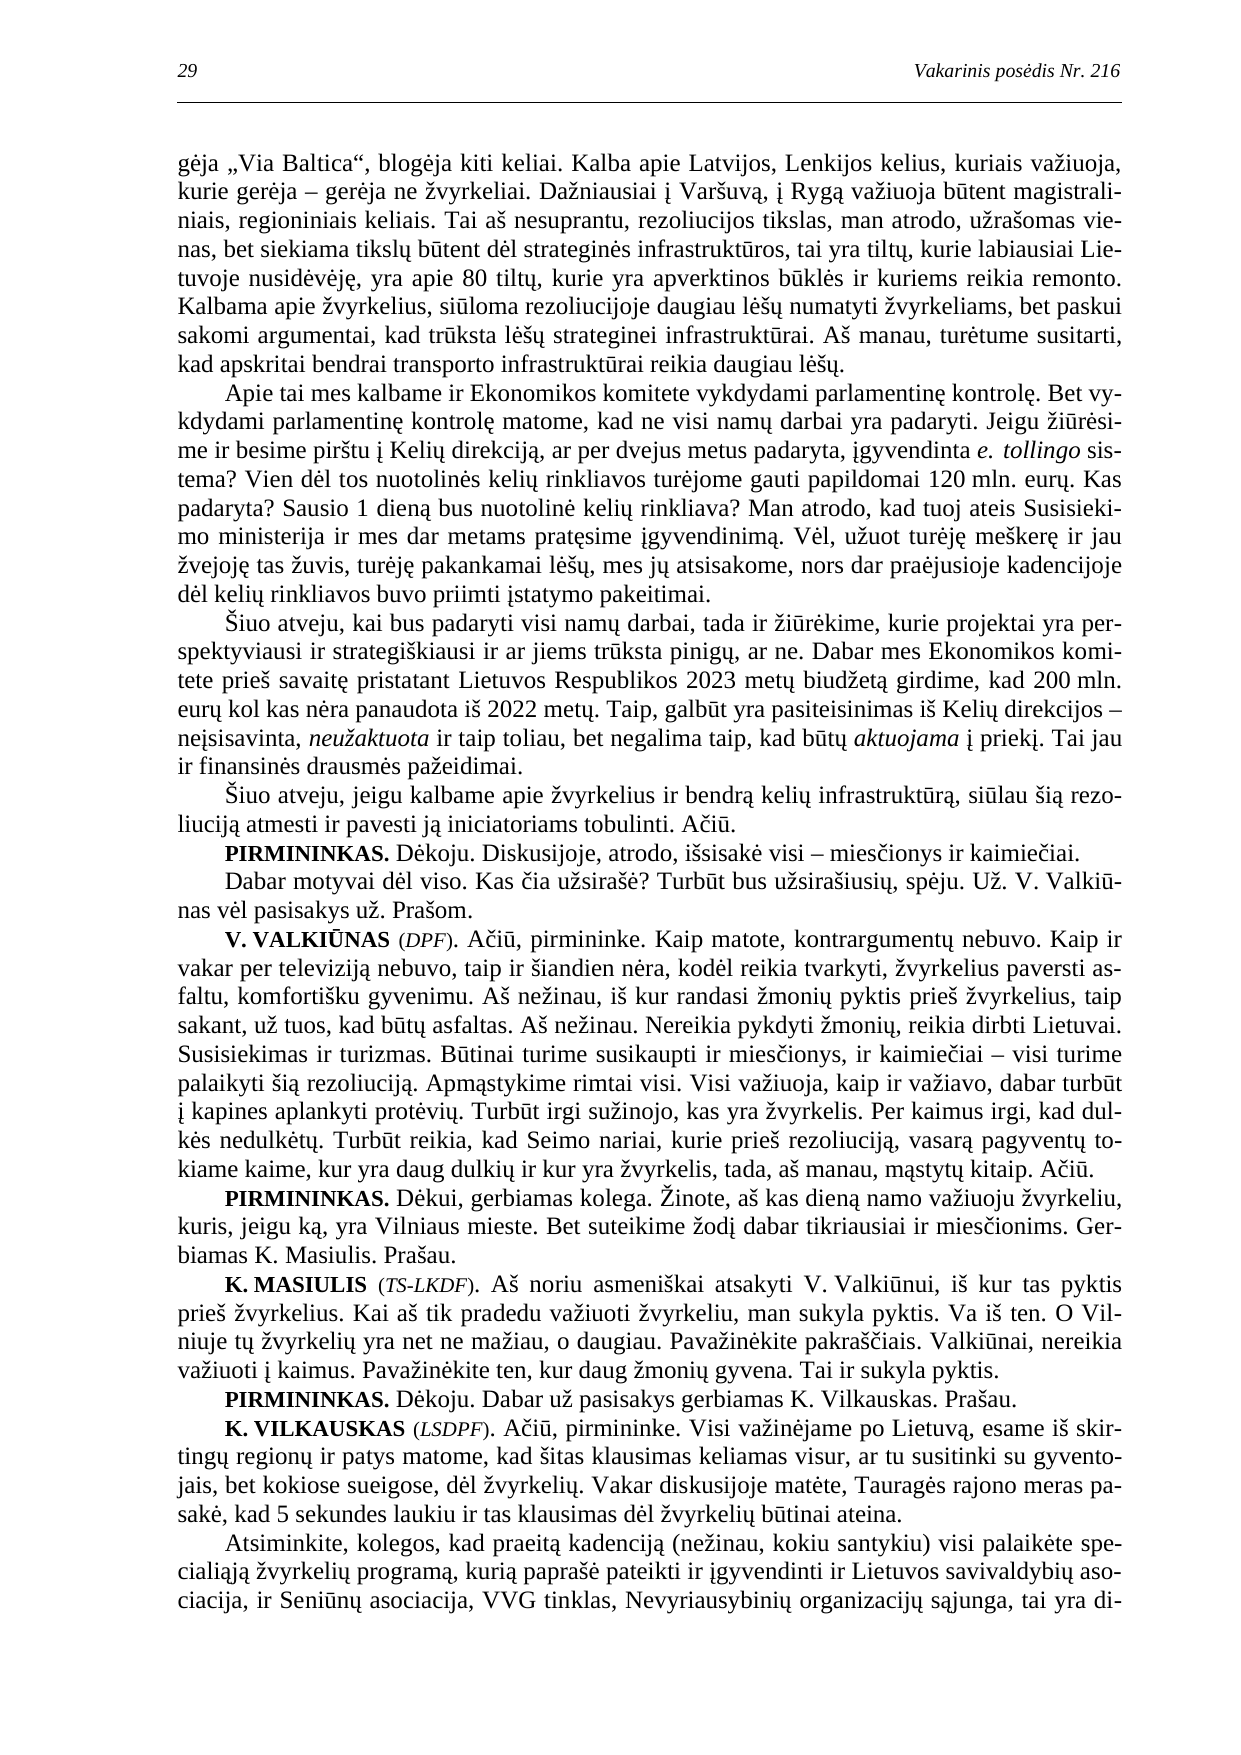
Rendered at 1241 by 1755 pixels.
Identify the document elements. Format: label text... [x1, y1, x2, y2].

text PIRMININKAS. Dė­ko­ju. Da­bar už pa­si­sa­kys ger­bia­mas K. Vil­kaus­kas. Pra­šau. [177, 1384, 1122, 1413]
text V. VALKIŪNAS (DPF). Ačiū, pir­mi­nin­ke. Kaip ma­to­te, kon­trar­gu­men­tų ne­bu­vo. Kaip ir va­kar per te­le­vi­zi­ją ne­bu­vo, taip ir šian­dien nė­ra, ko­dėl rei­kia tvar­ky­ti, žvyr­ke­lius pa­vers­ti as­fal­tu, kom­for­tiš­ku gy­ve­ni­mu. Aš ne­ži­nau, iš kur ran­da­si žmo­nių pyk­tis prieš žvyr­ke­lius, taip sa­kant, už tuos, kad bū­tų as­fal­tas. Aš ne­ži­nau. Ne­rei­kia pyk­dy­ti žmo­nių, rei­kia dirb­ti Lie­tu­vai. Su­si­sie­ki­mas ir tu­riz­mas. Bū­ti­nai tu­ri­me su­si­kaup­ti ir mies­čio­nys, ir kai­mie­čiai – vi­si tu­ri­me pa­lai­ky­ti šią re­zo­liu­ci­ją. Ap­mąs­ty­ki­me rim­tai vi­si. Vi­si va­žiuo­ja, kaip ir va­žia­vo, da­bar tur­būt į ka­pi­nes ap­lan­ky­ti pro­tė­vių. Tur­būt ir­gi su­ži­no­jo, kas yra žvyr­ke­lis. Per kai­mus ir­gi, kad dul­kės ne­dul­kė­tų. Tur­būt rei­kia, kad Sei­mo na­riai, ku­rie prieš re­zo­liu­ci­ją, va­sa­rą pa­gy­ven­tų to­kia­me kai­me, kur yra daug dul­kių ir kur yra žvyr­ke­lis, ta­da, aš ma­nau, mąs­ty­tų ki­taip. Ačiū. [177, 924, 1122, 1183]
text Apie tai mes kal­ba­me ir Eko­no­mi­kos ko­mi­te­te vyk­dy­da­mi par­la­men­ti­nę kon­tro­lę. Bet vy­k­dy­da­mi par­la­men­ti­nę kon­tro­lę ma­to­me, kad ne vi­si na­mų dar­bai yra pa­da­ry­ti. Jei­gu žiū­rė­si­me ir be­si­me pirš­tu į Ke­lių di­rek­ci­ją, ar per dve­jus me­tus pa­da­ry­ta, įgy­ven­din­ta e. tol­lin­go sis­te­ma? Vien dėl tos nuo­to­li­nės ke­lių rin­klia­vos tu­rė­jo­me gau­ti pa­pil­do­mai 120 mln. eu­rų. Kas pa­da­ry­ta? Sau­sio 1 die­ną bus nuo­to­li­nė ke­lių rin­klia­va? Man at­ro­do, kad tuoj at­eis Su­si­sie­ki­mo mi­nis­te­ri­ja ir mes dar me­tams pra­tę­si­me įgy­ven­di­ni­mą. Vėl, užuot tu­rė­ję meš­ke­rę ir jau žve­jo­ję tas žu­vis, tu­rė­ję pa­kan­ka­mai lė­šų, mes jų at­si­sa­ko­me, nors dar pra­ėju­sio­je ka­den­ci­jo­je dėl ke­lių rin­klia­vos bu­vo pri­im­ti įsta­ty­mo pa­kei­ti­mai. [177, 378, 1122, 608]
text Šiuo at­ve­ju, jei­gu kal­ba­me apie žvyr­ke­lius ir ben­drą ke­lių in­fra­struk­tū­rą, siū­lau šią re­zo­liu­ci­ją at­mes­ti ir pa­ves­ti ją ini­cia­to­riams to­bu­lin­ti. Ačiū. [177, 780, 1122, 838]
text K. MASIULIS (TS-LKDF). Aš no­riu as­me­niš­kai at­sa­ky­ti V. Val­kiū­nui, iš kur tas pyk­tis prieš žvyr­ke­lius. Kai aš tik pra­de­du va­žiuo­ti žvyr­ke­liu, man su­ky­la pyk­tis. Va iš ten. O Vil­niu­je tų žvyr­ke­lių yra net ne ma­žiau, o dau­giau. Pa­va­ži­nė­ki­te pa­kraš­čiais. Val­kiū­nai, ne­rei­kia va­žiuo­ti į kai­mus. Pa­va­ži­nė­ki­te ten, kur daug žmo­nių gy­ve­na. Tai ir su­ky­la pyk­tis. [177, 1269, 1122, 1384]
text At­si­min­ki­te, ko­le­gos, kad pra­ei­tą ka­den­ci­ją (ne­ži­nau, ko­kiu san­ty­kiu) vi­si pa­lai­kė­te spe­cia­li­ą­ją žvyr­ke­lių pro­gra­mą, ku­rią pa­pra­šė pa­teik­ti ir įgy­ven­din­ti ir Lie­tu­vos sa­vi­val­dy­bių aso­cia­ci­ja, ir Se­niū­nų aso­cia­ci­ja, VVG tin­klas, Ne­vy­riau­sy­bi­nių or­ga­ni­za­ci­jų są­jun­ga, tai yra di­ [177, 1528, 1122, 1614]
text Šiuo at­ve­ju, kai bus pa­da­ry­ti vi­si na­mų dar­bai, ta­da ir žiū­rė­ki­me, ku­rie pro­jek­tai yra per­spek­ty­viau­si ir stra­te­giš­kiau­si ir ar jiems trūks­ta pi­ni­gų, ar ne. Da­bar mes Eko­no­mi­kos ko­mi­te­te prieš sa­vai­tę pri­sta­tant Lie­tu­vos Res­pub­li­kos 2023 me­tų biu­dže­tą gir­di­me, kad 200 mln. eu­rų kol kas nė­ra pa­nau­do­ta iš 2022 me­tų. Taip, gal­būt yra pa­si­tei­si­ni­mas iš Ke­lių di­rek­ci­jos – ne­įsi­sa­vin­ta, ne­už­ak­tuo­ta ir taip to­liau, bet ne­ga­li­ma taip, kad bū­tų ak­tuo­ja­ma į prie­kį. Tai jau ir fi­nan­si­nės draus­mės pa­žei­di­mai. [177, 608, 1122, 780]
text K. VILKAUSKAS (LSDPF). Ačiū, pir­mi­nin­ke. Vi­si va­ži­nė­ja­me po Lie­tu­vą, esa­me iš skir­tin­gų re­gio­nų ir pa­tys ma­to­me, kad ši­tas klau­si­mas ke­lia­mas vi­sur, ar tu su­si­tin­ki su gy­ven­to­jais, bet ko­kio­se su­ei­go­se, dėl žvyr­ke­lių. Va­kar dis­ku­si­jo­je ma­tė­te, Tau­ra­gės ra­jo­no me­ras pa­sa­kė, kad 5 se­kun­des lau­kiu ir tas klau­si­mas dėl žvyr­ke­lių bū­ti­nai at­ei­na. [177, 1413, 1122, 1528]
text gė­ja „Via Bal­ti­ca“, blo­gė­ja ki­ti ke­liai. Kal­ba apie Lat­vi­jos, Len­ki­jos ke­lius, ku­riais va­žiuo­ja, ku­rie ge­rė­ja – ge­rė­ja ne žvyr­ke­liai. Daž­niau­siai į Var­šu­vą, į Ry­gą va­žiuo­ja bū­tent ma­gist­ra­li­niais, re­gio­ni­niais ke­liais. Tai aš ne­su­pran­tu, re­zo­liu­ci­jos tiks­las, man at­ro­do, už­ra­šo­mas vie­nas, bet sie­kia­ma tiks­lų bū­tent dėl stra­te­gi­nės in­fra­struk­tū­ros, tai yra til­tų, ku­rie la­biau­siai Lie­tuvo­je nu­si­dė­vė­ję, yra apie 80 til­tų, ku­rie yra ap­verk­ti­nos būk­lės ir ku­riems rei­kia re­mon­to. Kal­ba­ma apie žvyr­ke­lius, siū­lo­ma re­zo­liu­ci­jo­je dau­giau lė­šų nu­ma­ty­ti žvyr­ke­liams, bet pas­kui sa­ko­mi ar­gu­men­tai, kad trūks­ta lė­šų stra­te­gi­nei in­fra­struk­tū­rai. Aš ma­nau, tu­rė­tu­me su­si­tar­ti, kad ap­skri­tai ben­drai trans­por­to in­fra­struk­tū­rai rei­kia dau­giau lė­šų. [177, 148, 1122, 378]
text PIRMININKAS. Dė­ko­ju. Dis­ku­si­jo­je, at­ro­do, iš­si­sa­kė vi­si – mies­čio­nys ir kai­mie­čiai. [177, 838, 1122, 866]
text Da­bar mo­ty­vai dėl vi­so. Kas čia už­si­ra­šė? Tur­būt bus už­si­ra­šiu­sių, spė­ju. Už. V. Val­kiū­nas vėl pa­si­sa­kys už. Pra­šom. [177, 866, 1122, 924]
text PIRMININKAS. Dė­kui, ger­bia­mas ko­le­ga. Ži­note, aš kas die­ną na­mo va­žiuo­ju žvyr­ke­liu, ku­ris, jei­gu ką, yra Vil­niaus mies­te. Bet su­tei­ki­me žo­dį da­bar tik­riau­siai ir mies­čio­nims. Ger­bia­mas K. Ma­siu­lis. Pra­šau. [177, 1183, 1122, 1269]
